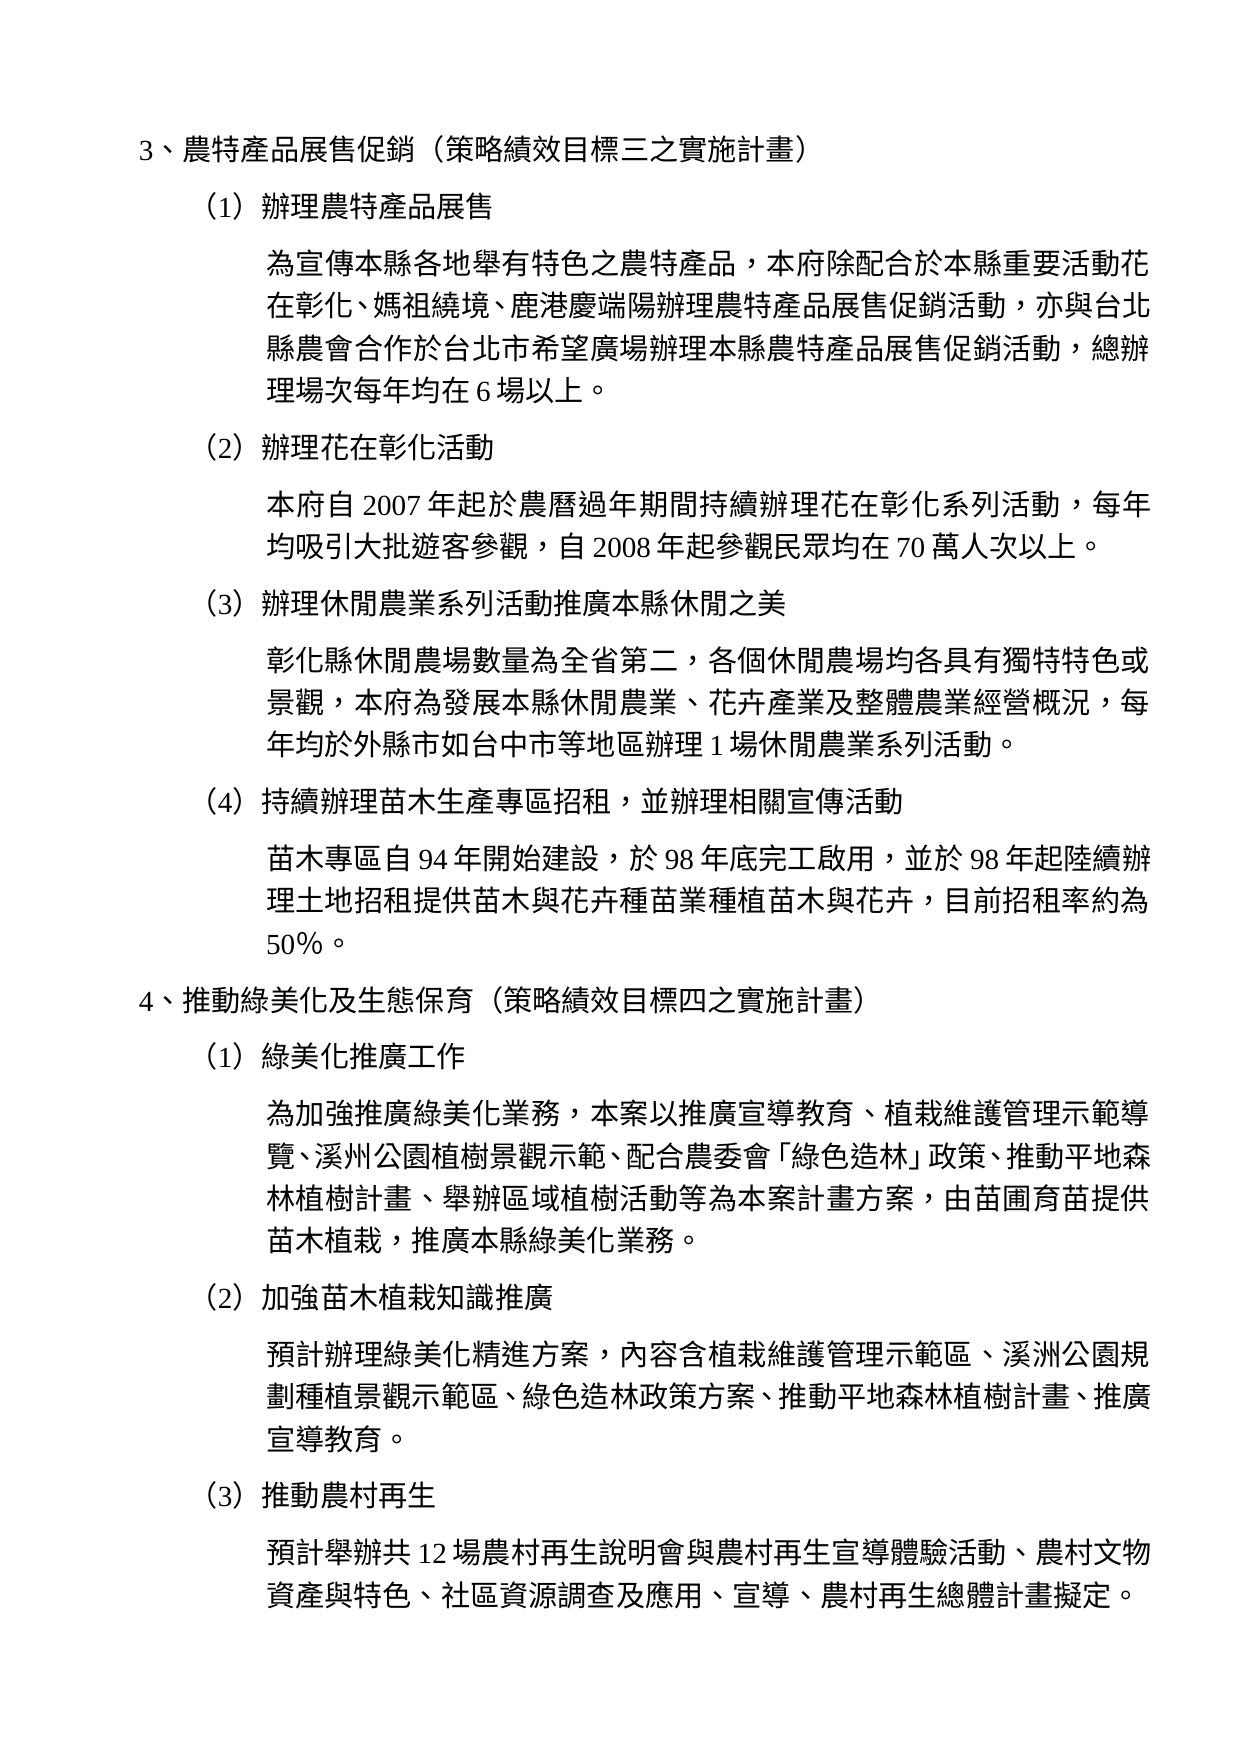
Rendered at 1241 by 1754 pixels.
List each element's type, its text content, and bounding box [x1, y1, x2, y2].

text 為宣傳本縣各地舉有特色之農特產品，本府除配合於本縣重要活動花在彰化、媽祖繞境、鹿港慶端陽辦理農特產品展售促銷活動，亦與台北縣農會合作於台北市希望廣場辦理本縣農特產品展售促銷活動，總辦理場次每年均在6場以上。 [266, 241, 1152, 410]
list 推動農村再生 [188, 1473, 1152, 1515]
text 本府自2007年起於農曆過年期間持續辦理花在彰化系列活動，每年均吸引大批遊客參觀，自2008年起參觀民眾均在70萬人次以上。 [266, 481, 1152, 566]
list 加強苗木植栽知識推廣 [188, 1275, 1152, 1317]
list 辦理花在彰化活動 [188, 424, 1152, 467]
list 辦理休閒農業系列活動推廣本縣休閒之美 [188, 581, 1152, 623]
text 預計辦理綠美化精進方案，內容含植栽維護管理示範區、溪洲公園規劃種植景觀示範區、綠色造林政策方案、推動平地森林植樹計畫、推廣宣導教育。 [266, 1332, 1152, 1458]
list 推動綠美化及生態保育（策略績效目標四之實施計畫） [138, 977, 1152, 1019]
list 辦理農特產品展售 [188, 184, 1152, 226]
text 苗木專區自94年開始建設，於98年底完工啟用，並於98年起陸續辦理土地招租提供苗木與花卉種苗業種植苗木與花卉，目前招租率約為50％。 [266, 836, 1152, 963]
text 彰化縣休閒農場數量為全省第二，各個休閒農場均各具有獨特特色或景觀，本府為發展本縣休閒農業、花卉產業及整體農業經營概況，每年均於外縣市如台中市等地區辦理1場休閒農業系列活動。 [266, 637, 1152, 764]
list 持續辦理苗木生產專區招租，並辦理相關宣傳活動 [188, 779, 1152, 821]
list 農特產品展售促銷（策略績效目標三之實施計畫） [138, 127, 1152, 169]
text 預計舉辦共12場農村再生說明會與農村再生宣導體驗活動、農村文物資產與特色、社區資源調查及應用、宣導、農村再生總體計畫擬定。 [266, 1530, 1152, 1614]
text 為加強推廣綠美化業務，本案以推廣宣導教育、植栽維護管理示範導覽、溪州公園植樹景觀示範、配合農委會「綠色造林」政策、推動平地森林植樹計畫、舉辦區域植樹活動等為本案計畫方案，由苗圃育苗提供苗木植栽，推廣本縣綠美化業務。 [266, 1091, 1152, 1260]
list 綠美化推廣工作 [188, 1034, 1152, 1076]
